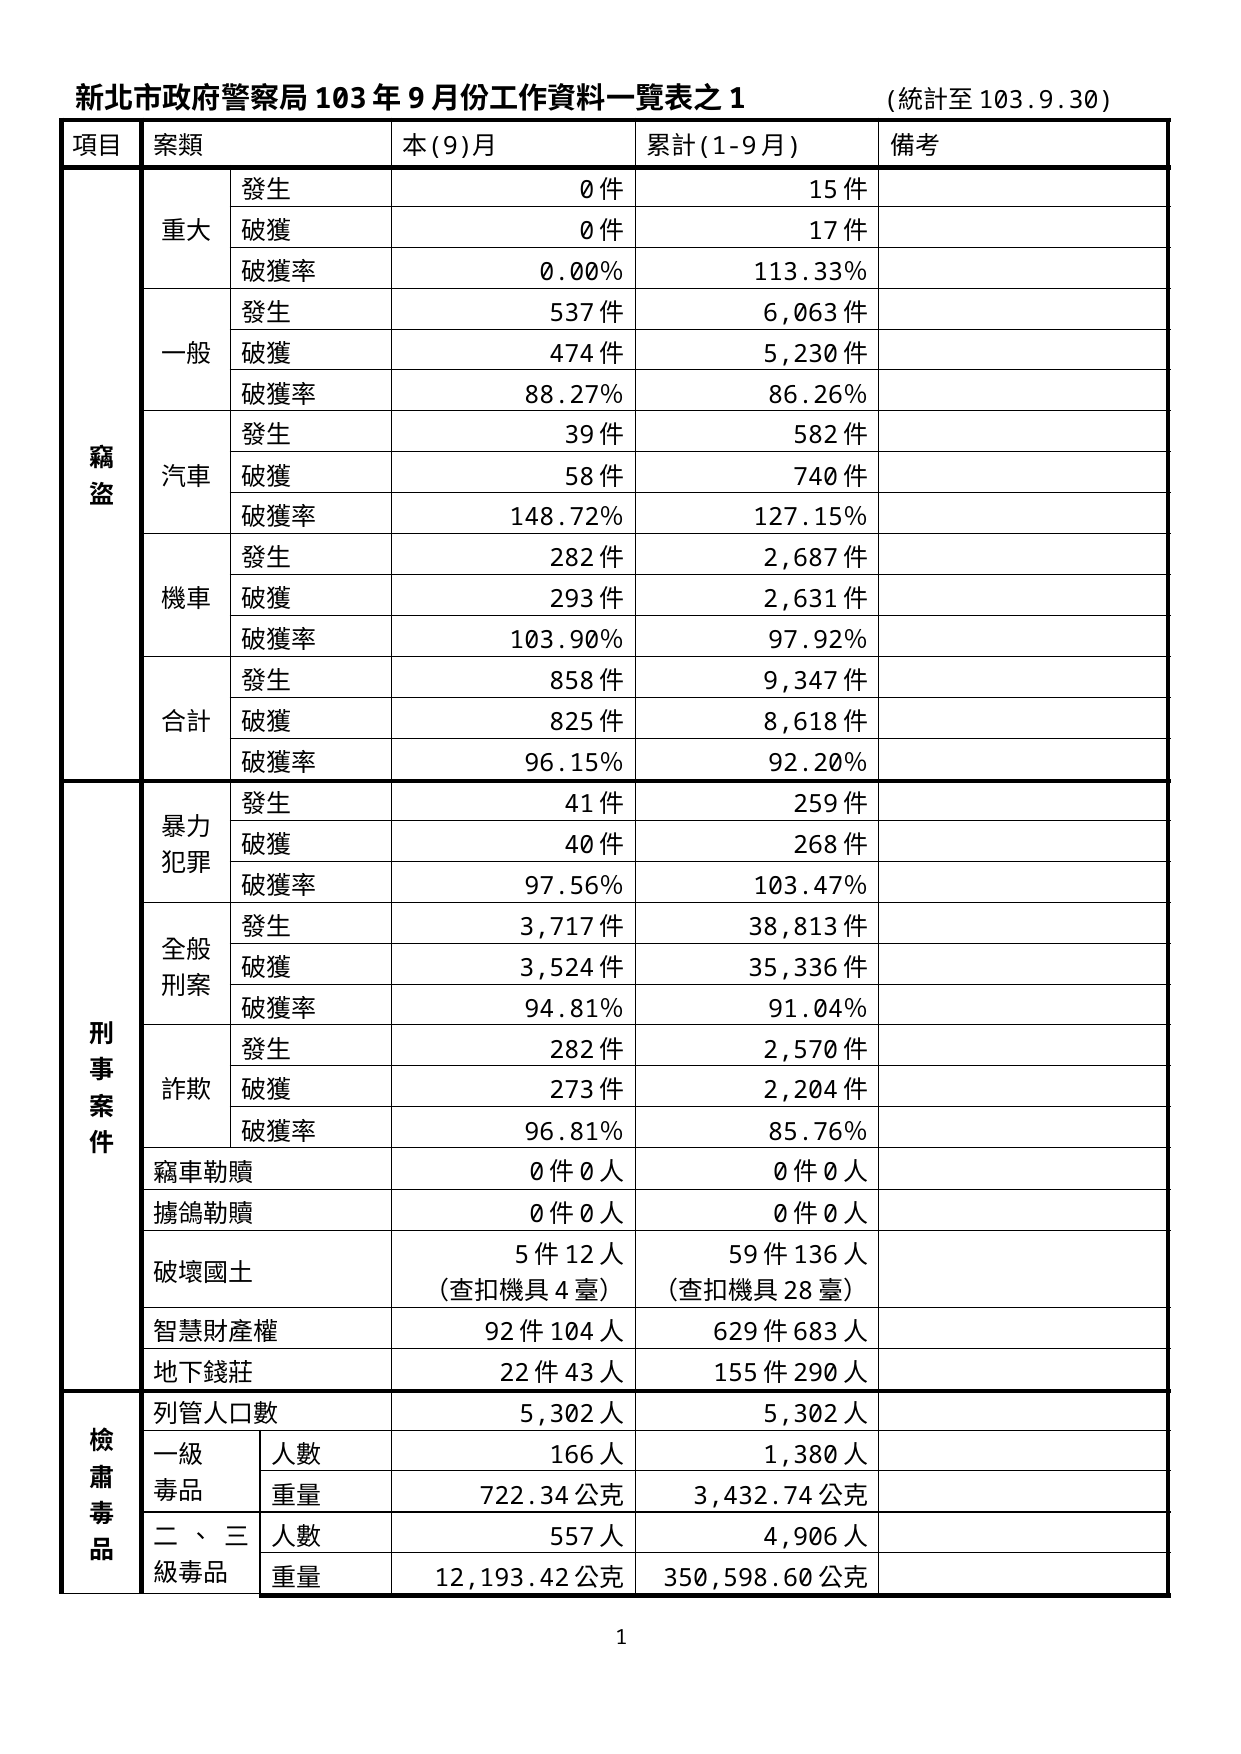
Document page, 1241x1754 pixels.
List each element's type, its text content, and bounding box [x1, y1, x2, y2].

table_cell [879, 207, 1166, 247]
table_cell [879, 411, 1166, 451]
table_cell 259件 [636, 783, 878, 820]
table_cell 發生 [231, 534, 391, 574]
table_cell 機車 [144, 534, 230, 656]
table_cell 3,717件 [392, 903, 635, 942]
table_cell 35,336件 [636, 944, 878, 983]
table_cell [879, 821, 1166, 861]
table_cell 一級 毒品 [144, 1431, 259, 1511]
table_header 本(9)月 [392, 122, 635, 165]
table_cell 103.47％ [636, 862, 878, 902]
table_cell 發生 [231, 411, 391, 451]
table_header 備考 [879, 122, 1166, 165]
table_cell [879, 534, 1166, 574]
table_cell 58件 [392, 452, 635, 492]
text 新北市政府警察局103年9月份工作資料一覽表之1 (統計至103.9.30) [75, 75, 1165, 117]
table_cell 96.15％ [392, 739, 635, 779]
table_cell [879, 1513, 1166, 1552]
table_cell 9,347件 [636, 657, 878, 697]
table_cell 537件 [392, 289, 635, 328]
table_cell [879, 944, 1166, 983]
table_cell 59件136人（查扣機具28臺） [636, 1231, 878, 1307]
table_cell [879, 289, 1166, 328]
table_cell 0件0人 [636, 1148, 878, 1188]
table_header 案類 [144, 122, 391, 165]
table_cell 474件 [392, 330, 635, 369]
table_cell 4,906人 [636, 1513, 878, 1552]
table_cell 地下錢莊 [144, 1349, 391, 1388]
table_cell 破獲 [231, 1066, 391, 1106]
table_cell 92.20％ [636, 739, 878, 779]
table_cell 發生 [231, 657, 391, 697]
table_header 累計(1-9月) [636, 122, 878, 165]
table_cell 582件 [636, 411, 878, 451]
table_cell 557人 [392, 1513, 635, 1552]
table_cell 重量 [261, 1471, 391, 1511]
table_cell [879, 493, 1166, 533]
table_cell 740件 [636, 452, 878, 492]
table_cell 273件 [392, 1066, 635, 1106]
table_cell 0件 [392, 207, 635, 247]
table_cell 破獲 [231, 452, 391, 492]
table_cell 94.81％ [392, 985, 635, 1024]
table_cell 92件104人 [392, 1308, 635, 1348]
table_cell 0件0人 [392, 1190, 635, 1229]
table_cell 破獲率 [231, 739, 391, 779]
table_cell 629件683人 [636, 1308, 878, 1348]
table_cell 2,570件 [636, 1025, 878, 1065]
table_cell [879, 1471, 1166, 1511]
table_cell 825件 [392, 698, 635, 738]
table_cell 282件 [392, 534, 635, 574]
table_cell [879, 170, 1166, 206]
table_cell 85.76％ [636, 1107, 878, 1147]
table_cell [879, 248, 1166, 287]
table_cell 0件0人 [636, 1190, 878, 1229]
table_cell 破獲 [231, 698, 391, 738]
table_cell 5,230件 [636, 330, 878, 369]
table_cell 發生 [231, 289, 391, 328]
table_cell [879, 575, 1166, 615]
table_cell 15件 [636, 170, 878, 206]
table_cell 38,813件 [636, 903, 878, 942]
table_cell 97.92％ [636, 616, 878, 656]
table_cell [879, 1107, 1166, 1147]
table_cell 8,618件 [636, 698, 878, 738]
table_cell 發生 [231, 903, 391, 942]
table_cell 一般 [144, 289, 230, 410]
table_cell 282件 [392, 1025, 635, 1065]
table_cell 破壞國土 [144, 1231, 391, 1307]
table_cell 5件12人（查扣機具4臺） [392, 1231, 635, 1307]
table_cell [879, 698, 1166, 738]
table_cell 41件 [392, 783, 635, 820]
table_cell 重量 [261, 1553, 391, 1593]
table_cell 127.15％ [636, 493, 878, 533]
table_cell [879, 1066, 1166, 1106]
table_cell 竊車勒贖 [144, 1148, 391, 1188]
table_cell 96.81％ [392, 1107, 635, 1147]
table_cell 列管人口數 [144, 1393, 391, 1429]
table_cell 擄鴿勒贖 [144, 1190, 391, 1229]
table_cell 智慧財產權 [144, 1308, 391, 1348]
table_cell [879, 1553, 1166, 1593]
table_cell 破獲率 [231, 616, 391, 656]
table_cell 39件 [392, 411, 635, 451]
table_cell 2,204件 [636, 1066, 878, 1106]
table_cell 91.04％ [636, 985, 878, 1024]
table_cell 350,598.60公克 [636, 1553, 878, 1593]
table_cell 155件290人 [636, 1349, 878, 1388]
table_cell 6,063件 [636, 289, 878, 328]
table_cell 722.34公克 [392, 1471, 635, 1511]
table_cell 858件 [392, 657, 635, 697]
table_cell 竊 盜 [64, 170, 139, 779]
table_cell 3,524件 [392, 944, 635, 983]
table_cell 113.33％ [636, 248, 878, 287]
table_cell 破獲率 [231, 493, 391, 533]
table_cell 人數 [261, 1431, 391, 1470]
table_header 項目 [64, 122, 139, 165]
table_cell 重大 [144, 170, 230, 287]
table_cell 148.72％ [392, 493, 635, 533]
table_cell 刑 事 案 件 [64, 783, 139, 1388]
table_cell 破獲 [231, 575, 391, 615]
table_cell 破獲率 [231, 248, 391, 287]
table_cell 破獲率 [231, 370, 391, 410]
table_cell 3,432.74公克 [636, 1471, 878, 1511]
table_cell [879, 370, 1166, 410]
table_cell [879, 739, 1166, 779]
table_cell 暴力犯罪 [144, 783, 230, 902]
table_cell 40件 [392, 821, 635, 861]
table_cell 汽車 [144, 411, 230, 533]
table_cell 12,193.42公克 [392, 1553, 635, 1593]
table_cell 合計 [144, 657, 230, 779]
table_cell 發生 [231, 783, 391, 820]
table_cell 293件 [392, 575, 635, 615]
table_cell [879, 330, 1166, 369]
table_cell [879, 657, 1166, 697]
table_cell 166人 [392, 1431, 635, 1470]
table_cell 2,631件 [636, 575, 878, 615]
table_cell 破獲率 [231, 1107, 391, 1147]
table_cell 1,380人 [636, 1431, 878, 1470]
table_cell [879, 1308, 1166, 1348]
table_cell [879, 1148, 1166, 1188]
table_cell 0.00％ [392, 248, 635, 287]
table_cell 二、三級毒品 [144, 1513, 259, 1593]
table_cell 破獲率 [231, 862, 391, 902]
table_cell 22件43人 [392, 1349, 635, 1388]
table_cell 5,302人 [392, 1393, 635, 1429]
table_cell [879, 1431, 1166, 1470]
table_cell 發生 [231, 1025, 391, 1065]
table_cell [879, 862, 1166, 902]
table_cell [879, 783, 1166, 820]
table_cell [879, 1393, 1166, 1429]
table_cell [879, 1025, 1166, 1065]
table_cell 破獲 [231, 944, 391, 983]
table_cell [879, 985, 1166, 1024]
table_cell 0件0人 [392, 1148, 635, 1188]
table_cell 破獲 [231, 821, 391, 861]
table_cell 破獲 [231, 207, 391, 247]
table_cell 5,302人 [636, 1393, 878, 1429]
table_cell [879, 903, 1166, 942]
table_cell [879, 1190, 1166, 1229]
table_cell 2,687件 [636, 534, 878, 574]
table_cell 破獲 [231, 330, 391, 369]
table_cell 檢肅毒品 [64, 1393, 139, 1593]
table_cell 268件 [636, 821, 878, 861]
table_cell 17件 [636, 207, 878, 247]
table_cell 97.56％ [392, 862, 635, 902]
table_cell 人數 [261, 1513, 391, 1552]
table_cell 0件 [392, 170, 635, 206]
table_cell [879, 1349, 1166, 1388]
table_cell 88.27％ [392, 370, 635, 410]
table_cell 發生 [231, 170, 391, 206]
table_cell 詐欺 [144, 1025, 230, 1147]
table_cell 86.26％ [636, 370, 878, 410]
table_cell 全般刑案 [144, 903, 230, 1024]
table_cell 破獲率 [231, 985, 391, 1024]
table_cell [879, 1231, 1166, 1307]
table_cell [879, 452, 1166, 492]
table_cell [879, 616, 1166, 656]
table_cell 103.90％ [392, 616, 635, 656]
